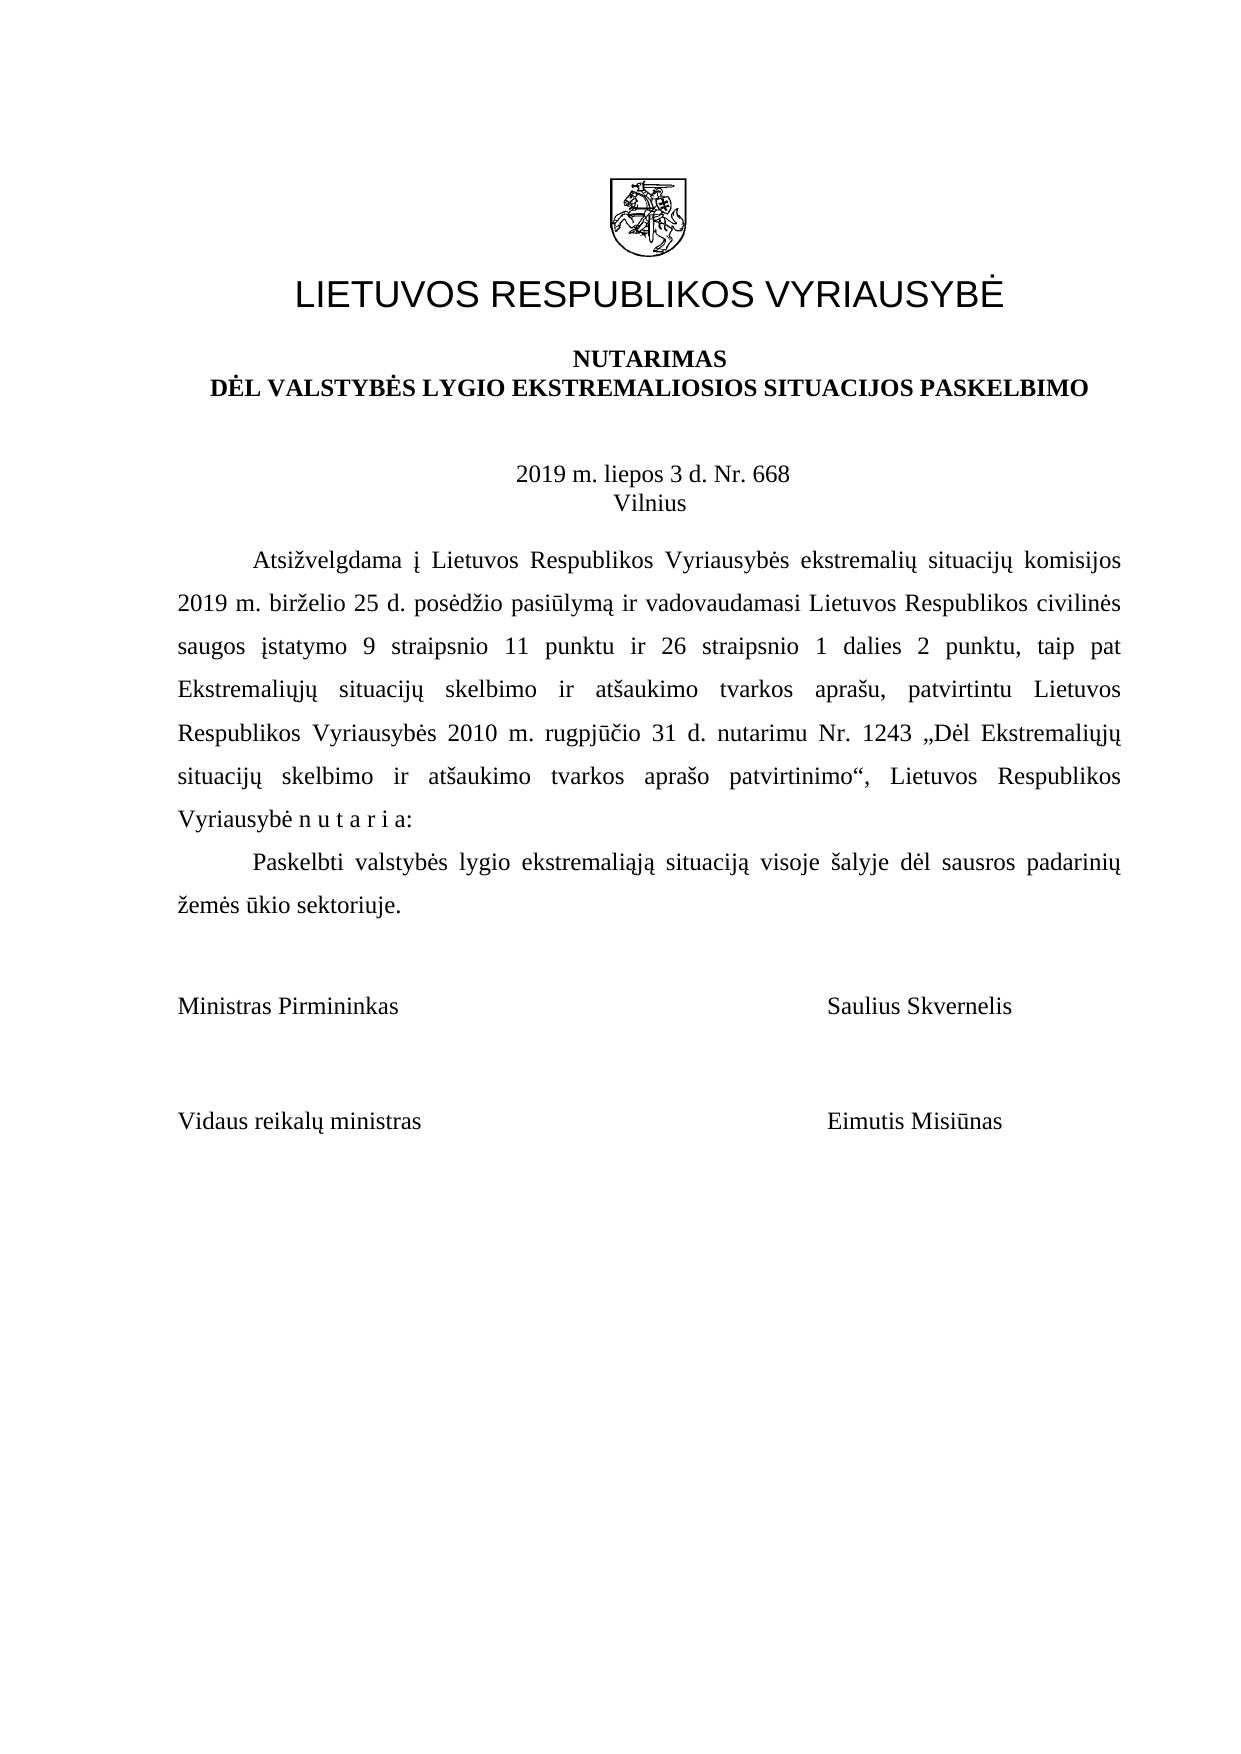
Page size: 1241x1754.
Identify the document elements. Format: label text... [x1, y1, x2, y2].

text nutarimas [177, 344, 1122, 373]
text Vilnius [177, 488, 1122, 516]
text Atsižvelgdama į Lietuvos Respublikos Vyriausybės ekstremalių situacijų komisijos 2019 m. birželio 25 d. posėdžio pasiūlymą ir vadovaudamasi Lietuvos Respublikos civilinės saugos įstatymo 9 straipsnio 11 punktu ir 26 straipsnio 1 dalies 2 punktu, taip pat Ekstremaliųjų situacijų skelbimo ir atšaukimo tvarkos aprašu, patvirtintu Lietuvos Respublikos Vyriausybės 2010 m. rugpjūčio 31 d. nutarimu Nr. 1243 „Dėl Ekstremaliųjų situacijų skelbimo ir atšaukimo tvarkos aprašo patvirtinimo“, Lietuvos Respublikos Vyriausybė n u t a r i a: [177, 545, 1122, 833]
text DĖL VALSTYBĖS LYGIO EKSTREMALIOSIOS SITUACIJOS PASKELBIMO [177, 373, 1122, 401]
text 2019 m. liepos 3 d. Nr. 668 [177, 459, 1122, 488]
text Ministras Pirmininkas Saulius Skvernelis [177, 991, 1122, 1019]
text Lietuvos Respublikos Vyriausybė [177, 272, 1122, 315]
text Vidaus reikalų ministras Eimutis Misiūnas [177, 1106, 1122, 1134]
text Paskelbti valstybės lygio ekstremaliąją situaciją visoje šalyje dėl sausros padarinių žemės ūkio sektoriuje. [177, 847, 1122, 919]
